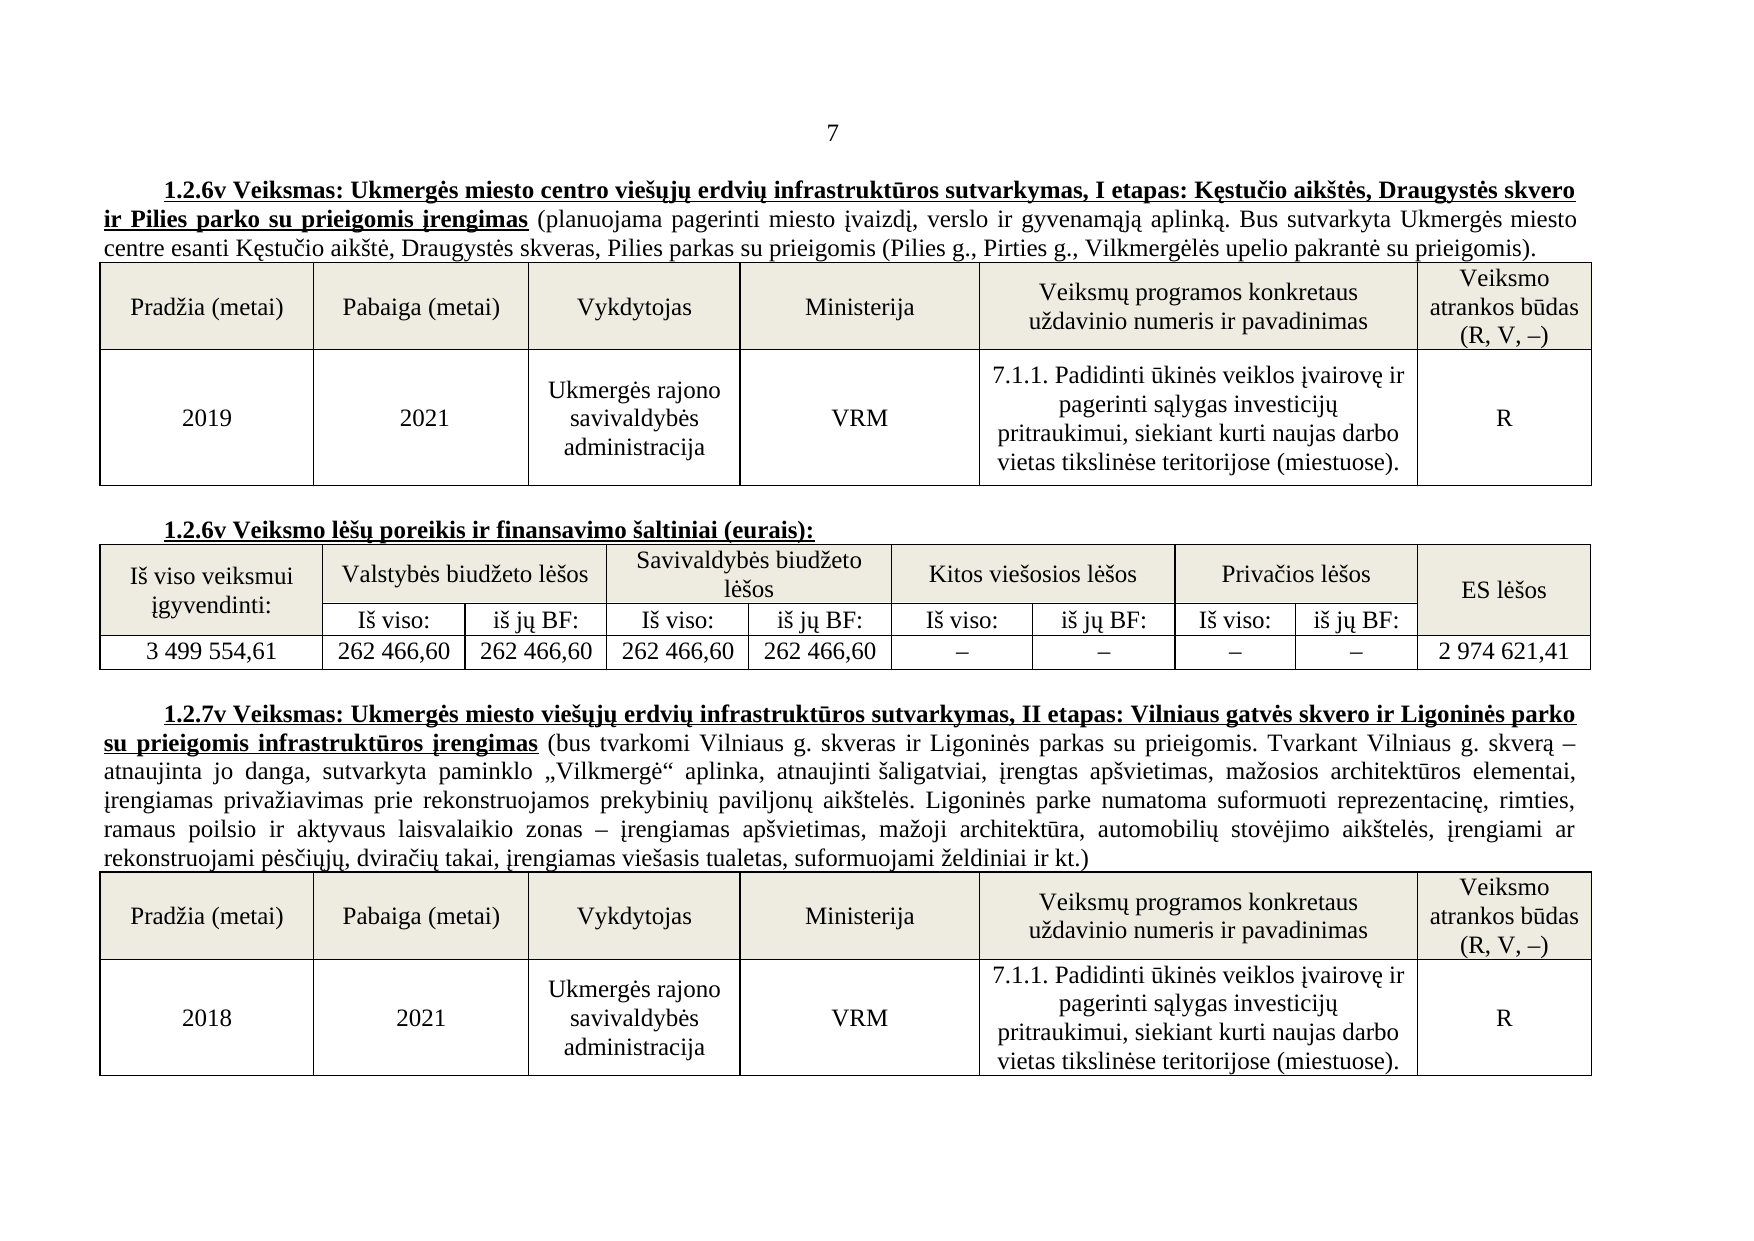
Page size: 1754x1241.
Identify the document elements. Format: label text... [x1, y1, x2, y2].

table_header Ministerija [741, 263, 979, 349]
table_cell 2 974 621,41 [1418, 636, 1590, 669]
table_cell 2018 [101, 960, 313, 1075]
text 1.2.6v Veiksmo lėšų poreikis ir finansavimo šaltiniai (eurais): [89, 515, 1577, 544]
table_header Pabaiga (metai) [314, 873, 528, 959]
table_cell Iš viso: [1176, 604, 1295, 635]
table_header Savivaldybės biudžeto lėšos [607, 545, 891, 602]
table_header Iš viso veiksmui įgyvendinti: [101, 545, 322, 635]
table_cell 262 466,60 [749, 636, 891, 669]
table_cell 262 466,60 [607, 636, 748, 669]
table_header Pradžia (metai) [101, 873, 313, 959]
table_cell iš jų BF: [466, 604, 606, 635]
table_header Veiksmų programos konkretaus uždavinio numeris ir pavadinimas [980, 263, 1417, 349]
table_header Vykdytojas [529, 873, 739, 959]
table_cell VRM [741, 350, 979, 485]
table_cell 2021 [314, 350, 528, 485]
table_header Valstybės biudžeto lėšos [323, 545, 606, 602]
table_cell Ukmergės rajono savivaldybės administracija [529, 350, 739, 485]
text 1.2.7v Veiksmas: Ukmergės miesto viešųjų erdvių infrastruktūros sutvarkymas, II etapas: Vilniaus gatvės skvero ir Ligoninės parko su prieigomis infrastruktūros įrengimas (bus tvarkomi Vilniaus g. skveras ir Ligoninės parkas su prieigomis. Tvarkant Vilniaus g. skverą – atnaujinta jo danga, sutvarkyta paminklo „Vilkmergė“ aplinka, atnaujinti šaligatviai, įrengtas apšvietimas, mažosios architektūros elementai, įrengiamas privažiavimas prie rekonstruojamos prekybinių paviljonų aikštelės. Ligoninės parke numatoma suformuoti reprezentacinę, rimties, ramaus poilsio ir aktyvaus laisvalaikio zonas – įrengiamas apšvietimas, mažoji architektūra, automobilių stovėjimo aikštelės, įrengiami ar rekonstruojami pėsčiųjų, dviračių takai, įrengiamas viešasis tualetas, suformuojami želdiniai ir kt.) [103, 699, 1577, 871]
table_header Privačios lėšos [1176, 545, 1417, 602]
table_cell – [892, 636, 1032, 669]
table_cell 3 499 554,61 [101, 636, 322, 669]
table_cell 2019 [101, 350, 313, 485]
table_cell – [1176, 636, 1295, 669]
table_cell 7.1.1. Padidinti ūkinės veiklos įvairovę ir pagerinti sąlygas investicijų pritraukimui, siekiant kurti naujas darbo vietas tikslinėse teritorijose (miestuose). [980, 350, 1417, 485]
text 1.2.6v Veiksmas: Ukmergės miesto centro viešųjų erdvių infrastruktūros sutvarkymas, I etapas: Kęstučio aikštės, Draugystės skvero ir Pilies parko su prieigomis įrengimas (planuojama pagerinti miesto įvaizdį, verslo ir gyvenamąją aplinką. Bus sutvarkyta Ukmergės miesto centre esanti Kęstučio aikštė, Draugystės skveras, Pilies parkas su prieigomis (Pilies g., Pirties g., Vilkmergėlės upelio pakrantė su prieigomis). [103, 176, 1577, 262]
table_cell 7.1.1. Padidinti ūkinės veiklos įvairovę ir pagerinti sąlygas investicijų pritraukimui, siekiant kurti naujas darbo vietas tikslinėse teritorijose (miestuose). [980, 960, 1417, 1075]
table_header Veiksmo atrankos būdas (R, V, –) [1418, 263, 1591, 349]
table_header ES lėšos [1418, 545, 1590, 635]
table_cell – [1296, 636, 1417, 669]
table_cell 262 466,60 [323, 636, 464, 669]
table_header Kitos viešosios lėšos [892, 545, 1174, 602]
table_header Pabaiga (metai) [314, 263, 528, 349]
table_cell R [1418, 960, 1591, 1075]
table_cell Iš viso: [607, 604, 748, 635]
table_header Vykdytojas [529, 263, 739, 349]
table_cell R [1418, 350, 1591, 485]
table_cell Iš viso: [323, 604, 464, 635]
table_cell VRM [741, 960, 979, 1075]
table_cell Ukmergės rajono savivaldybės administracija [529, 960, 739, 1075]
table_cell iš jų BF: [749, 604, 891, 635]
table_cell Iš viso: [892, 604, 1032, 635]
table_cell – [1033, 636, 1174, 669]
table_cell iš jų BF: [1033, 604, 1174, 635]
table_header Pradžia (metai) [101, 263, 313, 349]
table_cell 262 466,60 [466, 636, 606, 669]
table_header Veiksmo atrankos būdas (R, V, –) [1418, 873, 1591, 959]
table_header Ministerija [741, 873, 979, 959]
table_cell iš jų BF: [1296, 604, 1417, 635]
table_cell 2021 [314, 960, 528, 1075]
table_header Veiksmų programos konkretaus uždavinio numeris ir pavadinimas [980, 873, 1417, 959]
